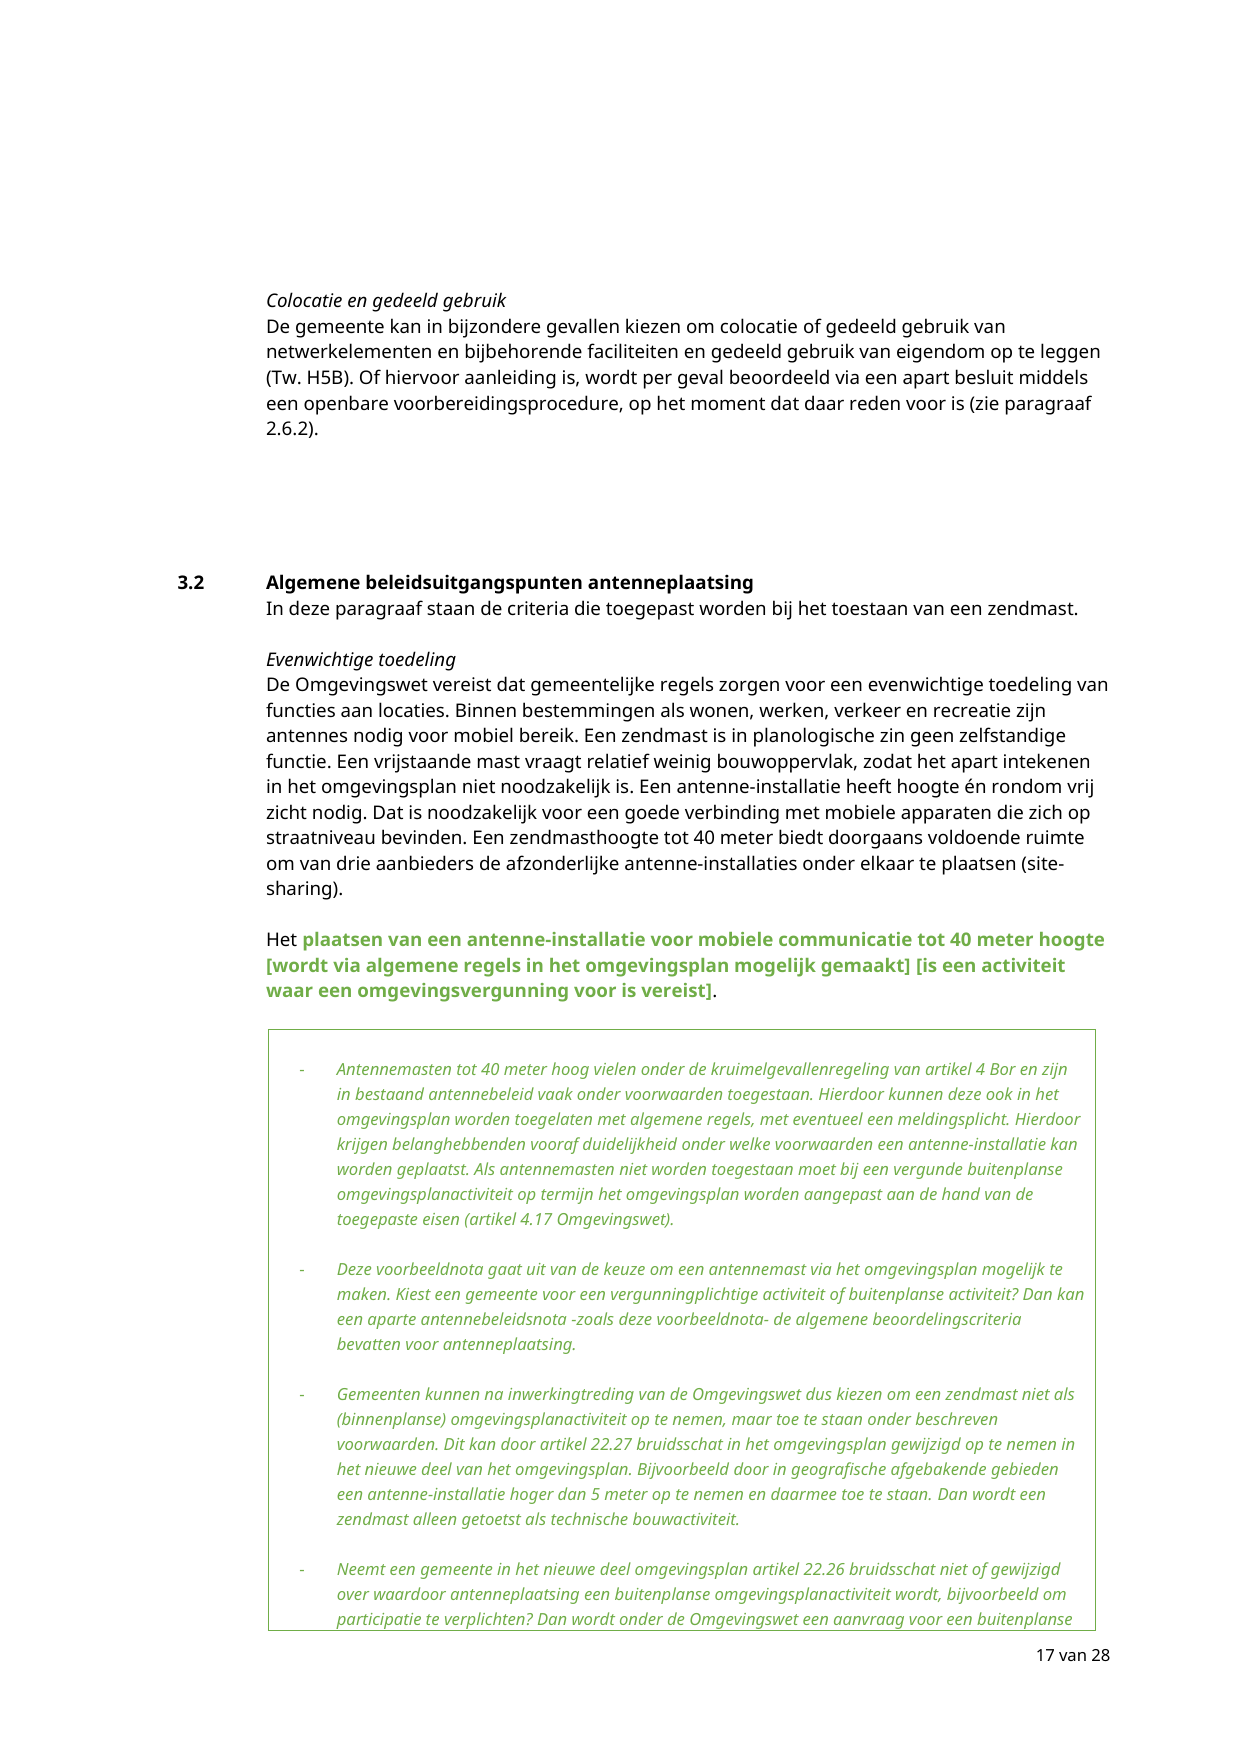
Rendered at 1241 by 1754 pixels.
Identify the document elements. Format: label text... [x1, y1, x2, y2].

text In deze paragraaf staan de criteria die toegepast worden bij het toestaan van een zendmast. [266, 595, 1110, 621]
text Het plaatsen van een antenne-installatie voor mobiele communicatie tot 40 meter hoogte [wordt via algemene regels in het omgevingsplan mogelijk gemaakt] [is een activiteit waar een omgevingsvergunning voor is vereist]. [266, 927, 1110, 1003]
text De Omgevingswet vereist dat gemeentelijke regels zorgen voor een evenwichtige toedeling van functies aan locaties. Binnen bestemmingen als wonen, werken, verkeer en recreatie zijn antennes nodig voor mobiel bereik. Een zendmast is in planologische zin geen zelfstandige functie. Een vrijstaande mast vraagt relatief weinig bouwoppervlak, zodat het apart intekenen in het omgevingsplan niet noodzakelijk is. Een antenne-installatie heeft hoogte én rondom vrij zicht nodig. Dat is noodzakelijk voor een goede verbinding met mobiele apparaten die zich op straatniveau bevinden. Een zendmasthoogte tot 40 meter biedt doorgaans voldoende ruimte om van drie aanbieders de afzonderlijke antenne-installaties onder elkaar te plaatsen (site-sharing). [266, 672, 1110, 901]
text Colocatie en gedeeld gebruik [266, 288, 1110, 313]
text De gemeente kan in bijzondere gevallen kiezen om colocatie of gedeeld gebruik van netwerkelementen en bijbehorende faciliteiten en gedeeld gebruik van eigendom op te leggen (Tw. H5B). Of hiervoor aanleiding is, wordt per geval beoordeeld via een apart besluit middels een openbare voorbereidingsprocedure, op het moment dat daar reden voor is (zie paragraaf 2.6.2). [266, 313, 1110, 441]
table_header Antennemasten tot 40 meter hoog vielen onder de kruimelgevallenregeling van artikel 4 Bor en zijn in bestaand antennebeleid vaak onder voorwaarden toegestaan. Hierdoor kunnen deze ook in het omgevingsplan worden toegelaten met algemene regels, met eventueel een meldingsplicht. Hierdoor krijgen belanghebbenden vooraf duidelijkheid onder welke voorwaarden een antenne-installatie kan worden geplaatst. Als antennemasten niet worden toegestaan moet bij een vergunde buitenplanse omgevingsplanactiviteit op termijn het omgevingsplan worden aangepast aan de hand van de toegepaste eisen (artikel 4.17 Omgevingswet). Deze voorbeeldnota gaat uit van de keuze om een antennemast via het omgevingsplan mogelijk te maken. Kiest een gemeente voor een vergunningplichtige activiteit of buitenplanse activiteit? Dan kan een aparte antennebeleidsnota -zoals deze voorbeeldnota- de algemene beoordelingscriteria bevatten voor antenneplaatsing. Gemeenten kunnen na inwerkingtreding van de Omgevingswet dus kiezen om een zendmast niet als (binnenplanse) omgevingsplanactiviteit op te nemen, maar toe te staan onder beschreven voorwaarden. Dit kan door artikel 22.27 bruidsschat in het omgevingsplan gewijzigd op te nemen in het nieuwe deel van het omgevingsplan. Bijvoorbeeld door in geografische afgebakende gebieden een antenne-installatie hoger dan 5 meter op te nemen en daarmee toe te staan. Dan wordt een zendmast alleen getoetst als technische bouwactiviteit. Neemt een gemeente in het nieuwe deel omgevingsplan artikel 22.26 bruidsschat niet of gewijzigd over waardoor antenneplaatsing een buitenplanse omgevingsplanactiviteit wordt, bijvoorbeeld om participatie te verplichten? Dan wordt onder de Omgevingswet een aanvraag voor een buitenplanse [269, 1030, 1095, 1630]
text Evenwichtige toedeling [266, 646, 1110, 672]
subtitle Algemene beleidsuitgangspunten antenneplaatsing [177, 564, 1110, 595]
